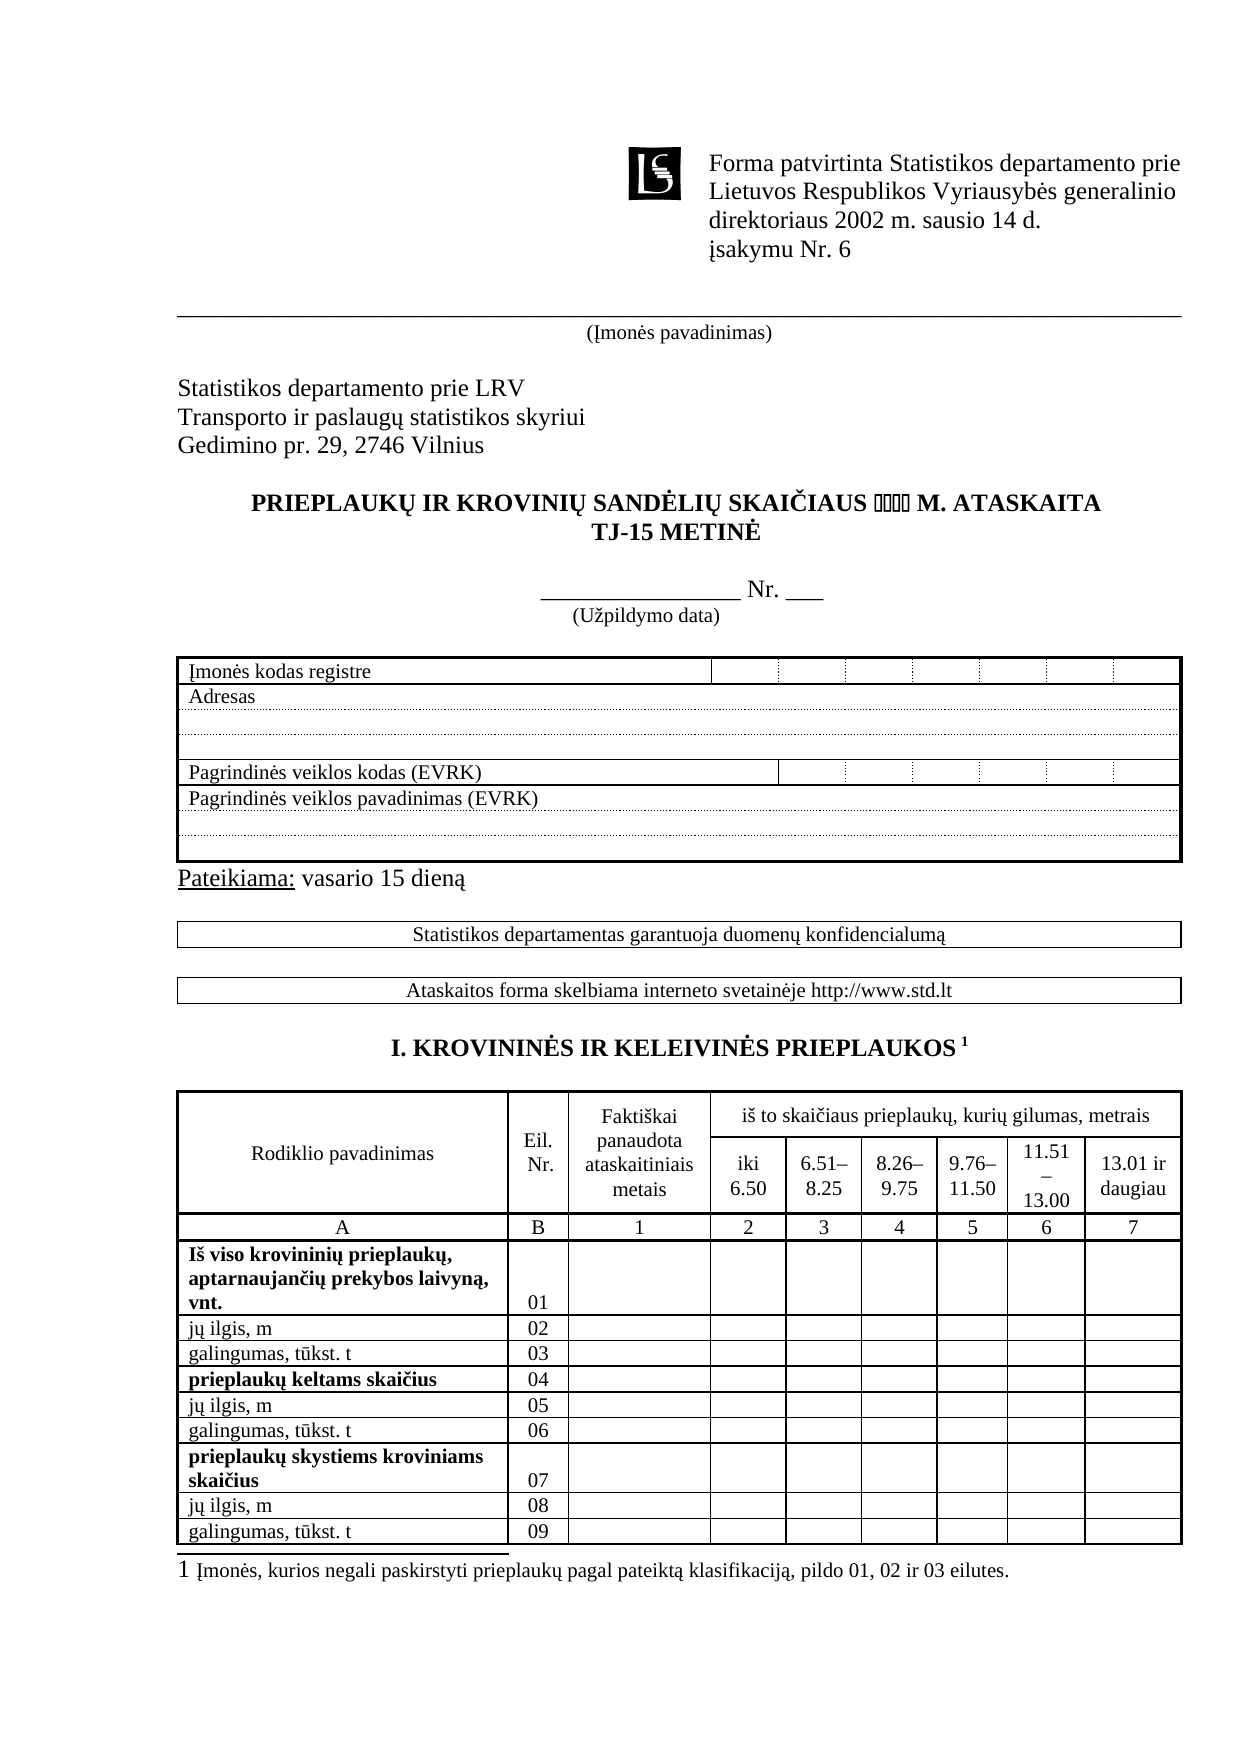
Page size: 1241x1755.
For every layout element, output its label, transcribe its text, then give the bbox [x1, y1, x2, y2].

table_cell [1008, 1242, 1084, 1314]
table_cell 2 [711, 1215, 785, 1239]
table_cell [862, 1316, 936, 1340]
table_cell [1008, 1316, 1084, 1340]
table_cell [779, 760, 846, 784]
table_cell 09 [509, 1519, 568, 1543]
table_cell prieplaukų keltams skaičius [179, 1367, 507, 1391]
table_cell [1086, 1444, 1180, 1492]
table_cell [1086, 1316, 1180, 1340]
table_cell 8.26–9.75 [862, 1138, 936, 1212]
table_cell [938, 1444, 1007, 1492]
table_cell 03 [509, 1341, 568, 1365]
text ________________ Nr. ___ [177, 574, 1181, 603]
text Forma patvirtinta Statistikos departamento prie [683, 148, 1187, 176]
table_cell A [179, 1215, 507, 1239]
table_cell [913, 760, 980, 784]
table_cell jų ilgis, m [179, 1316, 507, 1340]
table_cell [1086, 1418, 1180, 1442]
table_cell [1114, 760, 1179, 784]
table_header [846, 659, 913, 683]
table_cell [846, 760, 913, 784]
table_cell [569, 1418, 710, 1442]
table_cell [1008, 1418, 1084, 1442]
text PRIEPLAUKŲ IR KROVINIŲ SANDĖLIŲ SKAIČIAUS  m. ataskaita [177, 488, 1181, 517]
table_cell [1086, 1242, 1180, 1314]
table_cell Pagrindinės veiklos pavadinimas (EVRK) [179, 786, 1179, 810]
table_cell [569, 1367, 710, 1391]
text tj-15 metinė [177, 517, 1181, 545]
table_cell [1008, 1444, 1084, 1492]
text Transporto ir paslaugų statistikos skyriui [177, 402, 1181, 430]
table_cell [569, 1493, 710, 1517]
table_header Įmonės kodas registre [179, 659, 711, 683]
table_cell 5 [938, 1215, 1007, 1239]
table_cell 1 [569, 1215, 710, 1239]
table_cell [1086, 1367, 1180, 1391]
table_cell 4 [862, 1215, 936, 1239]
table_cell [711, 1316, 785, 1340]
table_cell [569, 1316, 710, 1340]
table_cell [787, 1367, 861, 1391]
table_cell 04 [509, 1367, 568, 1391]
table_cell [862, 1393, 936, 1417]
table_cell [711, 1341, 785, 1365]
table_cell 05 [509, 1393, 568, 1417]
table_cell [862, 1444, 936, 1492]
table_cell [787, 1519, 861, 1543]
table_cell [938, 1493, 1007, 1517]
table_cell [938, 1367, 1007, 1391]
table_cell [1086, 1519, 1180, 1543]
table_cell [1008, 1519, 1084, 1543]
table_cell [179, 709, 1179, 734]
table_cell [1086, 1493, 1180, 1517]
table_cell 07 [509, 1444, 568, 1492]
table_header Eil. Nr. [509, 1093, 568, 1212]
table_cell [938, 1393, 1007, 1417]
table_cell [938, 1341, 1007, 1365]
table_cell Iš viso krovininių prieplaukų, aptarnaujančių prekybos laivyną, vnt. [179, 1242, 507, 1314]
text Pateikiama: vasario 15 dieną [177, 863, 1181, 892]
table_cell prieplaukų skystiems kroviniams skaičius [179, 1444, 507, 1492]
table_cell galingumas, tūkst. t [179, 1519, 507, 1543]
table_cell 11.51–13.00 [1008, 1138, 1084, 1212]
table_cell [1008, 1367, 1084, 1391]
table_cell [569, 1393, 710, 1417]
text Lietuvos Respublikos Vyriausybės generalinio [177, 176, 1187, 205]
text Statistikos departamento prie LRV [177, 373, 1181, 402]
table_cell [862, 1242, 936, 1314]
table_header [913, 659, 980, 683]
table_cell galingumas, tūkst. t [179, 1418, 507, 1442]
table_cell [787, 1242, 861, 1314]
table_cell [862, 1418, 936, 1442]
table_cell [569, 1519, 710, 1543]
table_cell [1008, 1493, 1084, 1517]
table_cell galingumas, tūkst. t [179, 1341, 507, 1365]
table_cell [711, 1393, 785, 1417]
table_cell [938, 1519, 1007, 1543]
table_cell [569, 1444, 710, 1492]
table_header [980, 659, 1047, 683]
table_cell [980, 760, 1047, 784]
text Gedimino pr. 29, 2746 Vilnius [177, 430, 1181, 459]
table_cell [787, 1316, 861, 1340]
table_cell 6 [1008, 1215, 1084, 1239]
table_header iš to skaičiaus prieplaukų, kurių gilumas, metrais [711, 1093, 1180, 1136]
table_cell [787, 1341, 861, 1365]
table_cell [179, 835, 1179, 860]
table_cell [179, 810, 1179, 835]
table_cell B [509, 1215, 568, 1239]
table_cell [569, 1242, 710, 1314]
table_header Ataskaitos forma skelbiama interneto svetainėje http://www.std.lt [178, 978, 1180, 1002]
table_header [779, 659, 846, 683]
table_cell [711, 1493, 785, 1517]
table_cell 9.76–11.50 [938, 1138, 1007, 1212]
table_cell jų ilgis, m [179, 1493, 507, 1517]
table_cell [862, 1341, 936, 1365]
table_cell [787, 1493, 861, 1517]
table_cell 02 [509, 1316, 568, 1340]
table_header Faktiškai panaudota ataskaitiniais metais [569, 1093, 710, 1212]
text [177, 148, 628, 176]
table_cell 3 [787, 1215, 861, 1239]
table_cell [1047, 760, 1114, 784]
table_cell 7 [1086, 1215, 1180, 1239]
table_cell 13.01 ir daugiau [1086, 1138, 1180, 1212]
table_cell [569, 1341, 710, 1365]
table_cell 01 [509, 1242, 568, 1314]
table_cell [787, 1444, 861, 1492]
text direktoriaus 2002 m. sausio 14 d. [177, 205, 1187, 234]
table_cell [711, 1242, 785, 1314]
table_header Statistikos departamentas garantuoja duomenų konfidencialumą [178, 922, 1180, 946]
table_cell [711, 1444, 785, 1492]
table_cell [1086, 1393, 1180, 1417]
table_header [712, 659, 778, 683]
text (Užpildymo data) [177, 603, 1181, 627]
text įsakymu Nr. 6 [177, 234, 1187, 263]
text Įmonės, kurios negali paskirstyti prieplaukų pagal pateiktą klasifikaciją, pildo 01, 02 ir 03 eilutes. [177, 1554, 1181, 1582]
table_cell [179, 734, 1179, 759]
table_cell [711, 1367, 785, 1391]
table_cell [787, 1393, 861, 1417]
table_cell 06 [509, 1418, 568, 1442]
table_cell jų ilgis, m [179, 1393, 507, 1417]
table_cell [1086, 1341, 1180, 1365]
table_header [1047, 659, 1114, 683]
table_cell iki 6.50 [711, 1138, 785, 1212]
table_cell [862, 1519, 936, 1543]
table_cell [1008, 1341, 1084, 1365]
text (Įmonės pavadinimas) [177, 320, 1181, 344]
table_cell [938, 1316, 1007, 1340]
table_cell Pagrindinės veiklos kodas (EVRK) [179, 760, 778, 784]
table_cell [938, 1242, 1007, 1314]
table_cell [938, 1418, 1007, 1442]
table_header [1114, 659, 1179, 683]
table_cell 6.51–8.25 [787, 1138, 861, 1212]
table_cell [711, 1418, 785, 1442]
table_cell [862, 1367, 936, 1391]
table_cell Adresas [179, 685, 1179, 708]
table_cell 08 [509, 1493, 568, 1517]
table_header Rodiklio pavadinimas [179, 1093, 507, 1212]
table_cell [711, 1519, 785, 1543]
table_cell [1008, 1393, 1084, 1417]
table_cell [787, 1418, 861, 1442]
text I. Krovininės ir keleivinės prieplaukos [177, 1033, 1181, 1061]
table_cell [862, 1493, 936, 1517]
